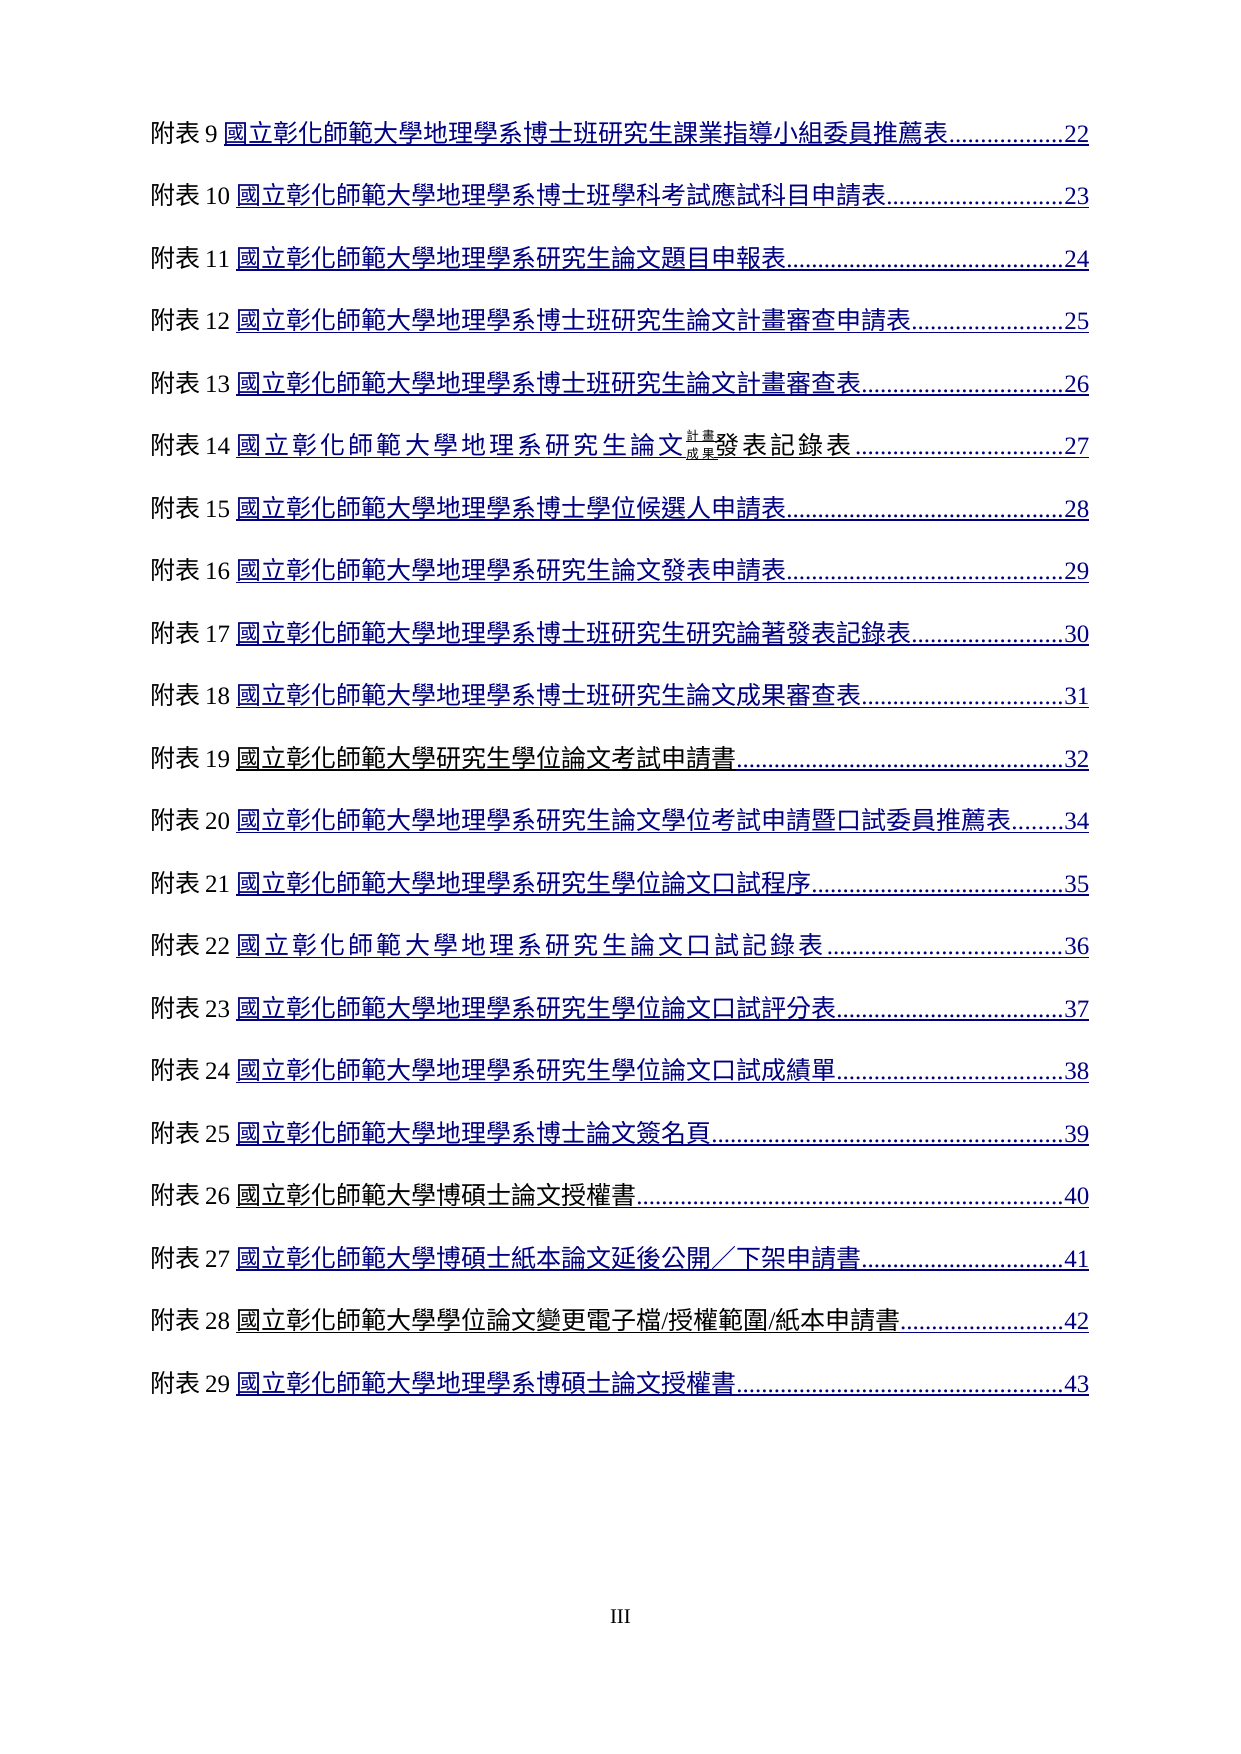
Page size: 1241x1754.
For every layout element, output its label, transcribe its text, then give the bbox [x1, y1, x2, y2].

text 附表19 國立彰化師範大學研究生學位論文考試申請書 32 [150, 714, 1090, 777]
text 附表23 國立彰化師範大學地理學系研究生學位論文口試評分表 37 [150, 964, 1090, 1027]
text 附表24 國立彰化師範大學地理學系研究生學位論文口試成績單 38 [150, 1027, 1090, 1089]
text 附表9 國立彰化師範大學地理學系博士班研究生課業指導小組委員推薦表 22 [150, 89, 1090, 152]
text 附表17 國立彰化師範大學地理學系博士班研究生研究論著發表記錄表 30 [150, 589, 1090, 652]
text 附表25 國立彰化師範大學地理學系博士論文簽名頁 39 [150, 1089, 1090, 1152]
text 附表27 國立彰化師範大學博碩士紙本論文延後公開／下架申請書 41 [150, 1214, 1090, 1277]
text 附表18 國立彰化師範大學地理學系博士班研究生論文成果審查表 31 [150, 652, 1090, 714]
text 附表12 國立彰化師範大學地理學系博士班研究生論文計畫審查申請表 25 [150, 277, 1090, 339]
text 附表10 國立彰化師範大學地理學系博士班學科考試應試科目申請表 23 [150, 152, 1090, 214]
text 附表21 國立彰化師範大學地理學系研究生學位論文口試程序 35 [150, 839, 1090, 902]
text 附表29 國立彰化師範大學地理學系博碩士論文授權書 43 [150, 1339, 1090, 1402]
text 附表22 國立彰化師範大學地理系研究生論文口試記錄表 36 [150, 902, 1090, 964]
text 附表13 國立彰化師範大學地理學系博士班研究生論文計畫審查表 26 [150, 339, 1090, 402]
text 附表28 國立彰化師範大學學位論文變更電子檔/授權範圍/紙本申請書 42 [150, 1277, 1090, 1339]
text 附表20 國立彰化師範大學地理學系研究生論文學位考試申請暨口試委員推薦表 34 [150, 777, 1090, 839]
text 附表14 國立彰化師範大學地理系研究生論文計畫成果發表記錄表 27 [150, 402, 1090, 464]
text 附表26 國立彰化師範大學博碩士論文授權書 40 [150, 1152, 1090, 1214]
text 附表15 國立彰化師範大學地理學系博士學位候選人申請表 28 [150, 464, 1090, 527]
text 附表11 國立彰化師範大學地理學系研究生論文題目申報表 24 [150, 214, 1090, 277]
text 附表16 國立彰化師範大學地理學系研究生論文發表申請表 29 [150, 527, 1090, 589]
